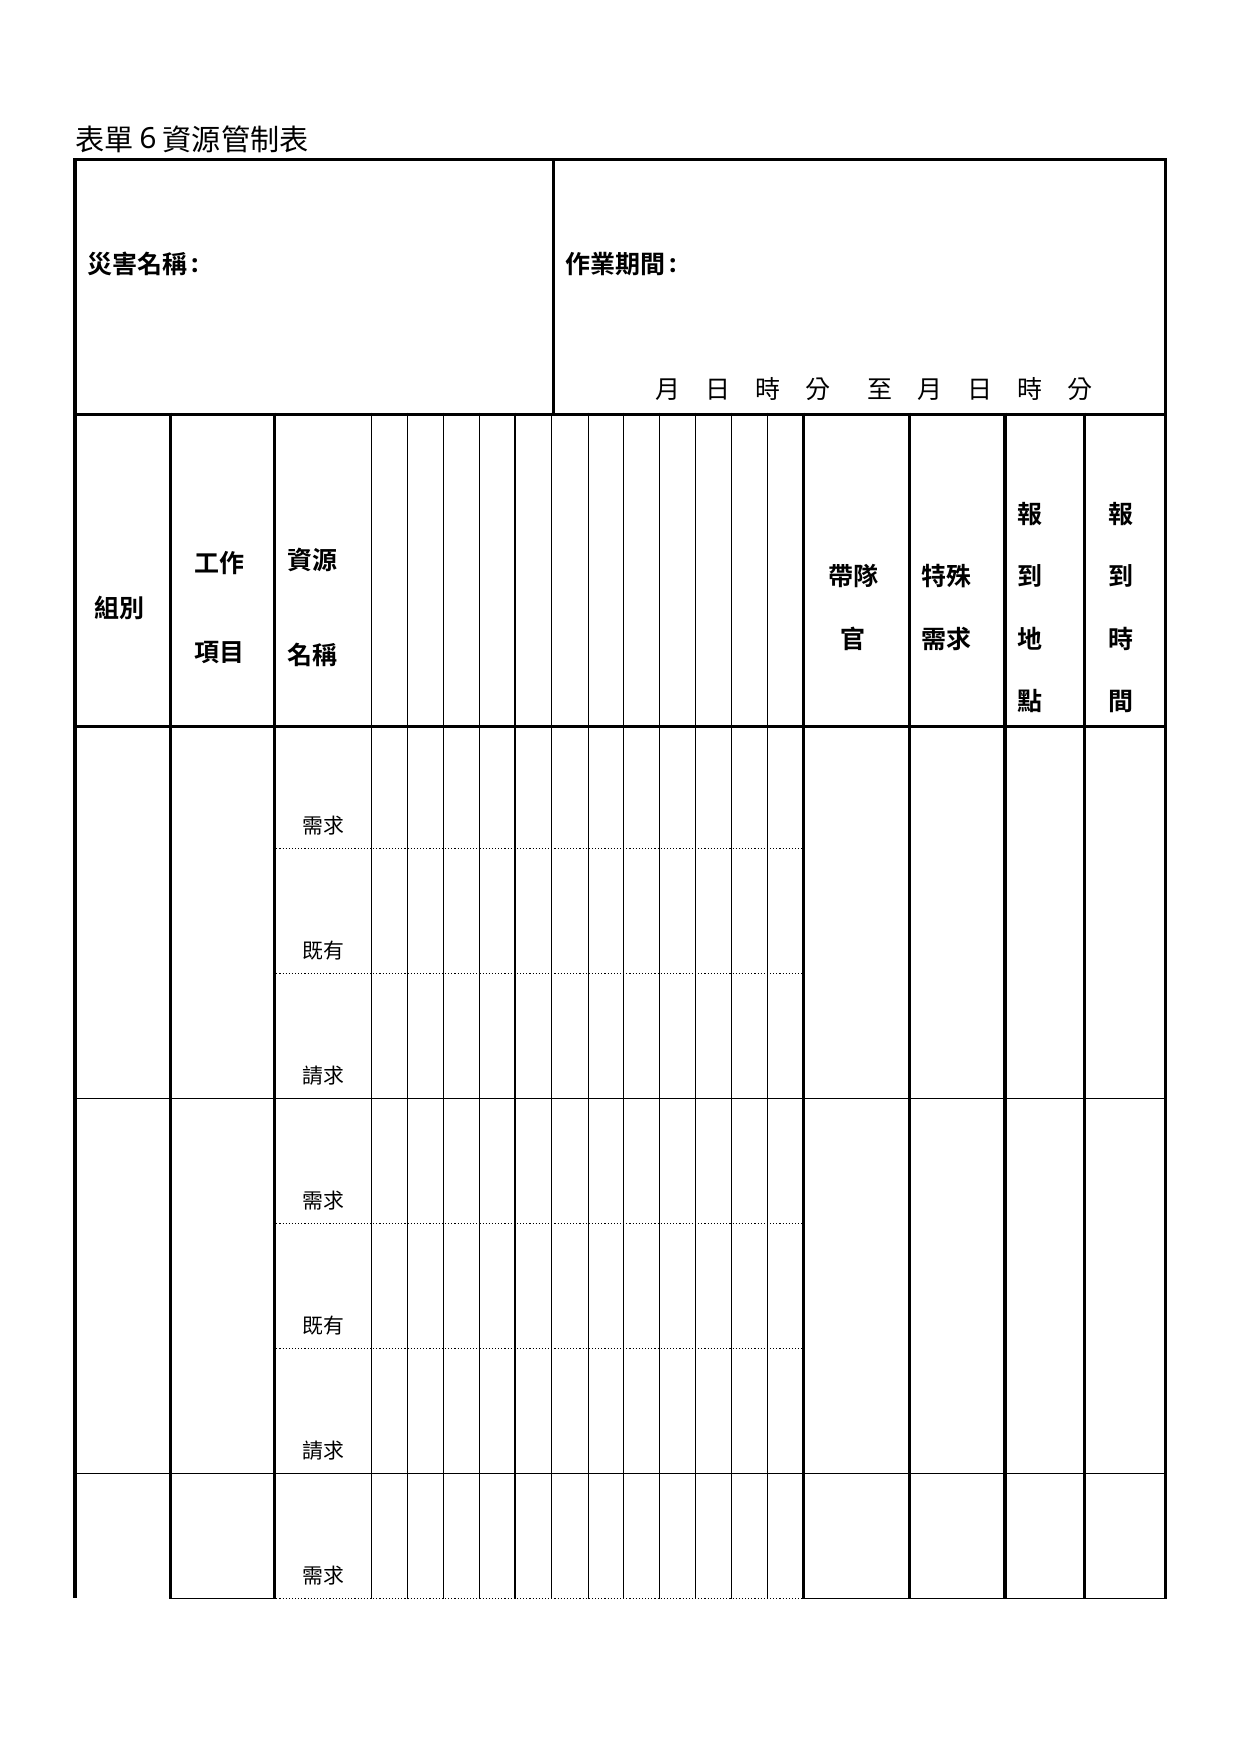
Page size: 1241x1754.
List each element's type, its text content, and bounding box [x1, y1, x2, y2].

table_cell [77, 1474, 169, 1598]
table_cell [732, 848, 767, 973]
table_cell [624, 848, 659, 973]
table_cell [408, 1099, 443, 1223]
table_cell [624, 1474, 659, 1598]
table_cell [172, 1474, 273, 1598]
table_cell [516, 1474, 551, 1598]
table_cell [372, 973, 407, 1098]
table_cell [552, 1474, 588, 1598]
table_cell [696, 973, 731, 1098]
table_cell [516, 1099, 551, 1223]
table_cell [589, 728, 623, 848]
table_cell [624, 973, 659, 1098]
table_cell [732, 973, 767, 1098]
table_cell [624, 1223, 659, 1348]
table_cell [660, 973, 695, 1098]
table_cell 組別 [77, 416, 169, 725]
table_cell [480, 1223, 514, 1348]
table_cell 請求 [276, 1348, 371, 1473]
table_cell 需求 [276, 1099, 371, 1223]
table_cell [589, 1099, 623, 1223]
table_cell [552, 1099, 588, 1223]
table_cell [408, 728, 443, 848]
table_cell [768, 416, 802, 725]
table_cell [444, 848, 479, 973]
table_cell [624, 1099, 659, 1223]
table_cell [911, 1099, 1003, 1473]
table_cell 報到時間 [1086, 416, 1164, 725]
table_cell [1007, 1474, 1083, 1598]
table_cell [444, 416, 479, 725]
table_cell [696, 1474, 731, 1598]
table_cell [805, 728, 908, 1098]
table_cell [480, 1099, 514, 1223]
table_cell 帶隊官 [805, 416, 908, 725]
table_cell [732, 728, 767, 848]
table_cell [1086, 1474, 1164, 1598]
table_cell [516, 1223, 551, 1348]
table_cell [172, 728, 273, 1098]
table_cell [732, 1474, 767, 1598]
table_cell [516, 416, 551, 725]
table_cell 請求 [276, 973, 371, 1098]
table_cell [372, 1348, 407, 1473]
table_cell [444, 1348, 479, 1473]
table_cell [624, 416, 659, 725]
table_cell [172, 1099, 273, 1473]
table_cell [552, 1348, 588, 1473]
table_cell [372, 848, 407, 973]
table_cell [480, 973, 514, 1098]
table_cell [1086, 728, 1164, 1098]
table_cell [768, 1223, 802, 1348]
table_cell [516, 848, 551, 973]
table_cell [589, 973, 623, 1098]
table_cell [768, 848, 802, 973]
text 表單6資源管制表 [75, 96, 1165, 158]
table_cell [1086, 1099, 1164, 1473]
table_cell [589, 1223, 623, 1348]
table_cell [768, 1099, 802, 1223]
table_cell [444, 728, 479, 848]
table_cell [624, 728, 659, 848]
table_cell [77, 1099, 169, 1473]
table_cell [696, 1348, 731, 1473]
table_cell [480, 1348, 514, 1473]
table_cell [660, 728, 695, 848]
table_cell [660, 1223, 695, 1348]
table_cell [77, 728, 169, 1098]
table_cell [444, 1474, 479, 1598]
table_cell 既有 [276, 848, 371, 973]
table_cell [805, 1474, 908, 1598]
table_cell [372, 1474, 407, 1598]
table_cell [1007, 728, 1083, 1098]
table_cell [408, 1474, 443, 1598]
table_cell [732, 1348, 767, 1473]
table_cell [408, 1348, 443, 1473]
table_cell [696, 728, 731, 848]
table_cell [480, 728, 514, 848]
table_cell [732, 1223, 767, 1348]
table_cell [589, 1348, 623, 1473]
table_cell [768, 973, 802, 1098]
table_cell [480, 1474, 514, 1598]
table_cell [552, 416, 588, 725]
table_cell [660, 1474, 695, 1598]
table_cell [372, 728, 407, 848]
table_cell 既有 [276, 1223, 371, 1348]
table_cell 資源 名稱 [276, 416, 371, 725]
table_cell [552, 973, 588, 1098]
table_cell [1007, 1099, 1083, 1473]
table_cell [372, 416, 407, 725]
table_cell [408, 1223, 443, 1348]
table_cell [589, 416, 623, 725]
table_cell 特殊需求 [911, 416, 1003, 725]
table_cell [732, 416, 767, 725]
table_cell [408, 416, 443, 725]
table_cell [589, 1474, 623, 1598]
table_cell 需求 [276, 728, 371, 848]
table_cell [624, 1348, 659, 1473]
table_header 作業期間: 月 日 時 分 至 月 日 時 分 [555, 161, 1164, 412]
table_cell [911, 1474, 1003, 1598]
table_cell [660, 1348, 695, 1473]
table_cell [480, 848, 514, 973]
table_cell 報到地點 [1007, 416, 1083, 725]
table_cell [444, 1099, 479, 1223]
table_cell [732, 1099, 767, 1223]
table_cell [552, 848, 588, 973]
table_cell [444, 1223, 479, 1348]
table_cell [660, 848, 695, 973]
table_cell [552, 728, 588, 848]
table_cell [768, 1348, 802, 1473]
table_cell [372, 1223, 407, 1348]
table_cell [589, 848, 623, 973]
table_cell [696, 1099, 731, 1223]
table_cell [805, 1099, 908, 1473]
table_cell [552, 1223, 588, 1348]
table_cell [516, 728, 551, 848]
table_header 災害名稱: [77, 161, 552, 412]
table_cell [660, 416, 695, 725]
table_cell [768, 1474, 802, 1598]
table_cell [696, 416, 731, 725]
table_cell [480, 416, 514, 725]
table_cell [768, 728, 802, 848]
table_cell [444, 973, 479, 1098]
table_cell 需求 [276, 1474, 371, 1598]
table_cell [911, 728, 1003, 1098]
table_cell [516, 973, 551, 1098]
table_cell [516, 1348, 551, 1473]
table_cell 工作 項目 [172, 416, 273, 725]
table_cell [408, 848, 443, 973]
table_cell [696, 1223, 731, 1348]
table_cell [372, 1099, 407, 1223]
table_cell [696, 848, 731, 973]
table_cell [660, 1099, 695, 1223]
table_cell [408, 973, 443, 1098]
